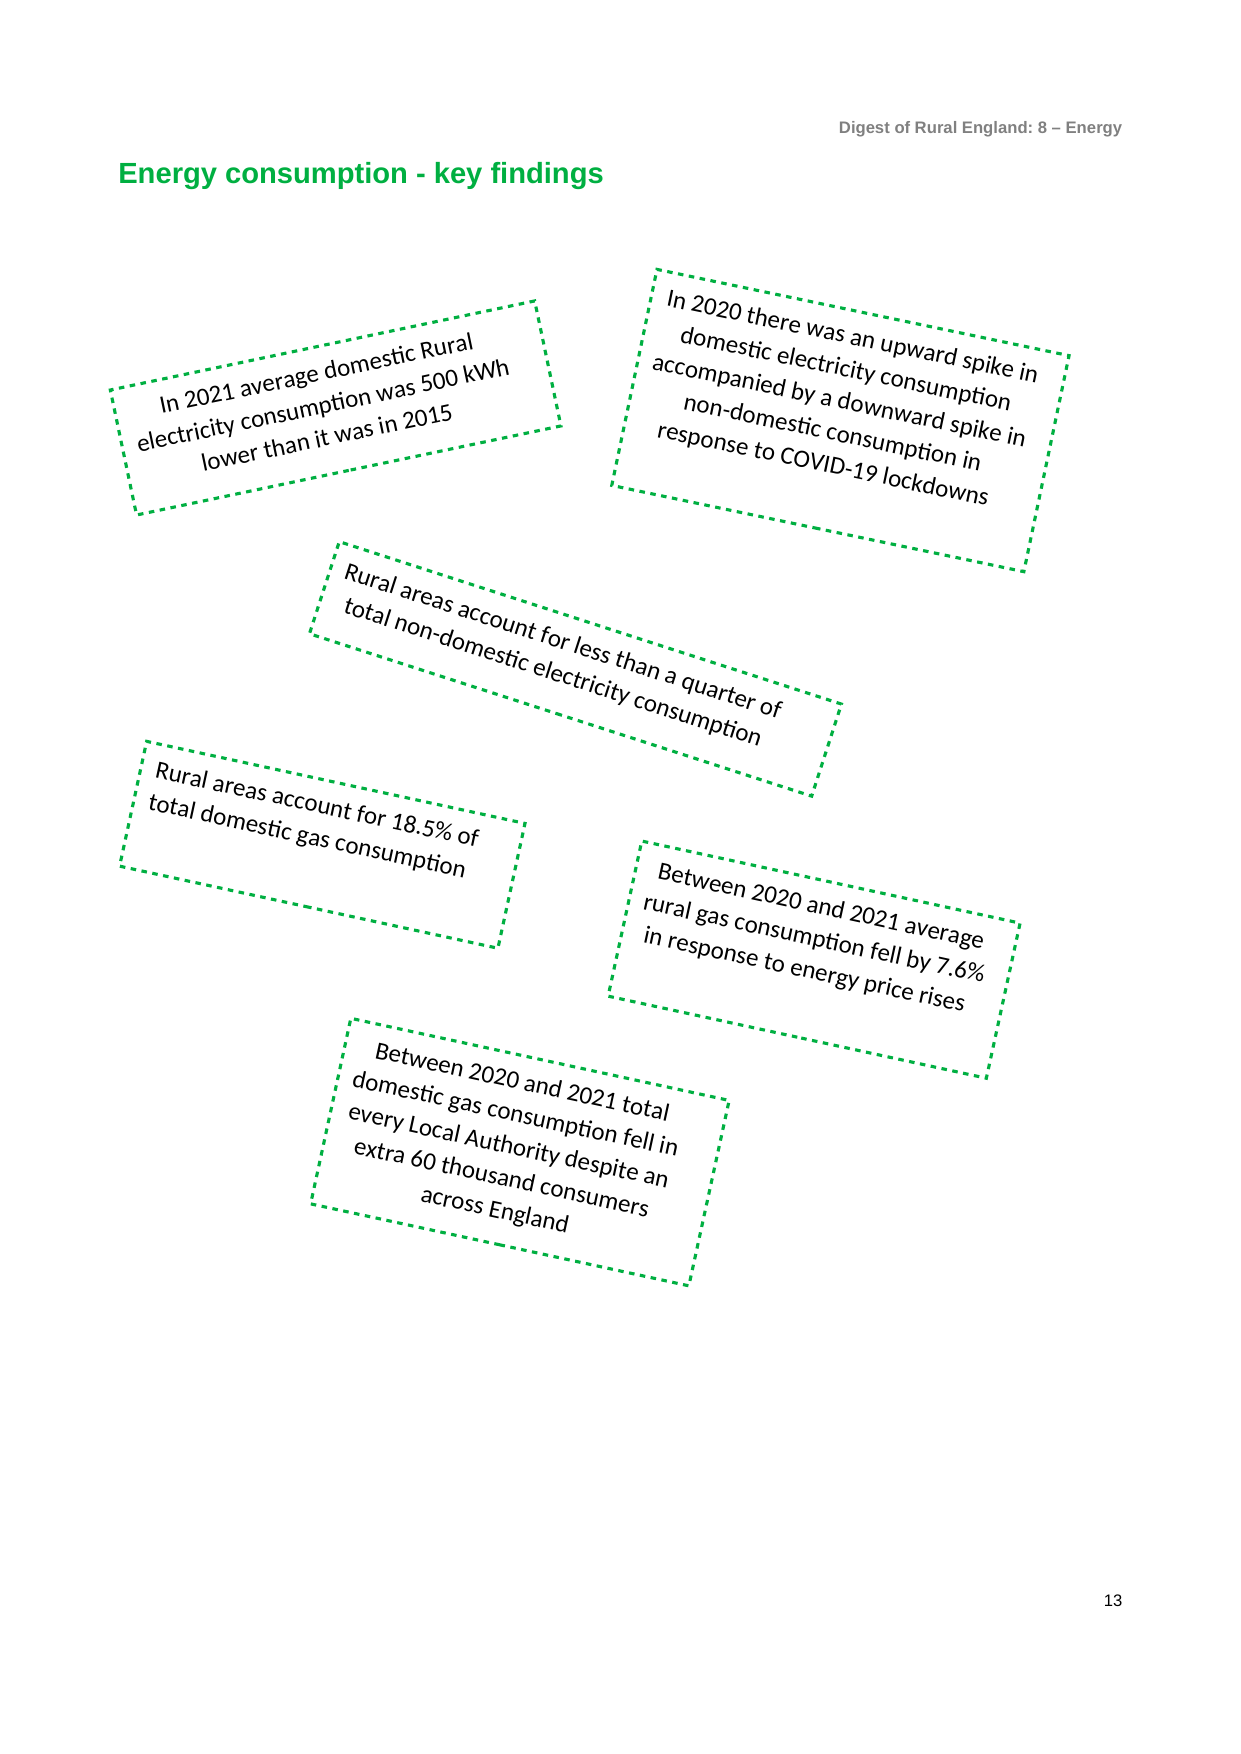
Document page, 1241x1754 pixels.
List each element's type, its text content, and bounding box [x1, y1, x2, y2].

subtitle Energy consumption - key findings [118, 156, 1122, 190]
